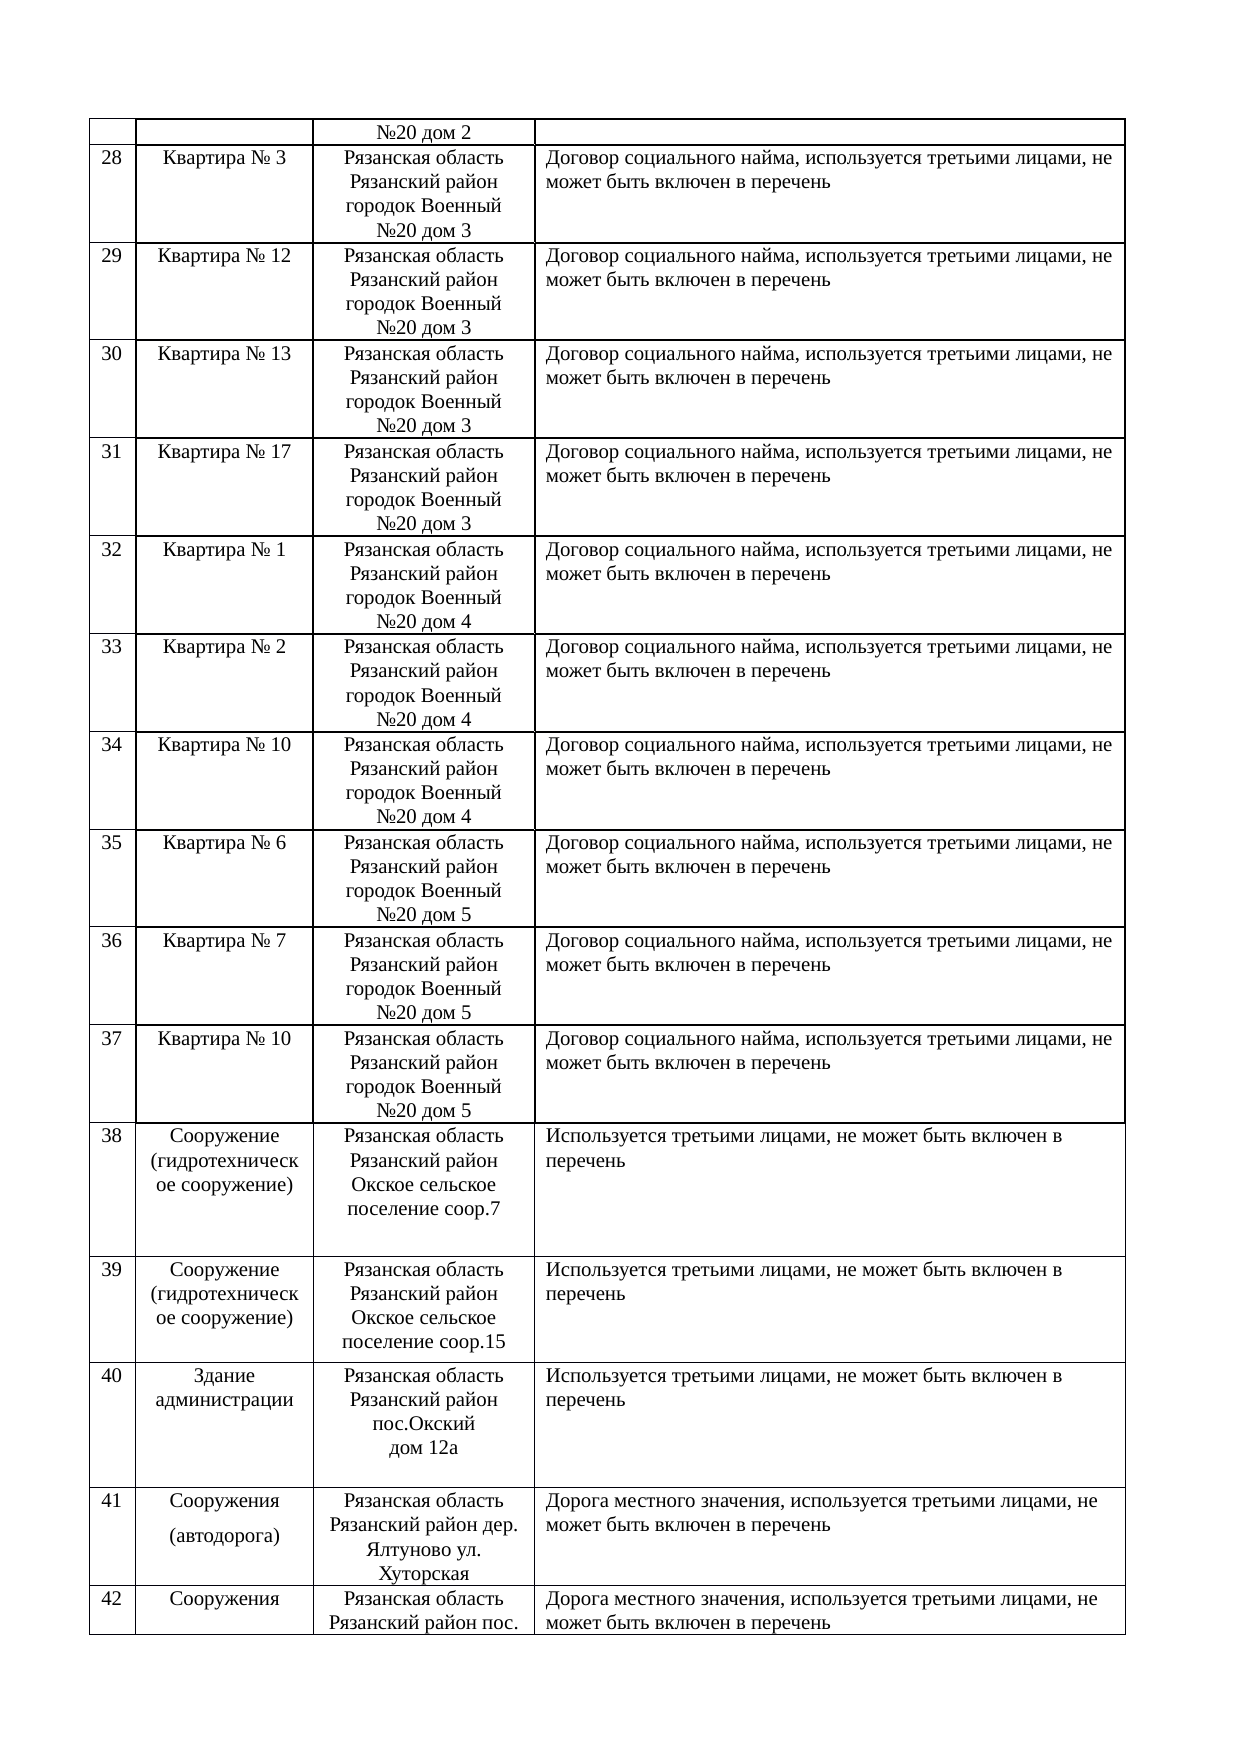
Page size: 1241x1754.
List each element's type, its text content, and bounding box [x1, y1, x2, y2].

table_cell Квартира № 3 [137, 146, 312, 242]
table_cell Дорога местного значения, используется третьими лицами, не может быть включен в перечень [535, 1586, 1125, 1634]
table_cell 42 [90, 1586, 135, 1634]
table_cell Квартира № 17 [137, 439, 312, 535]
table_cell 29 [90, 243, 135, 339]
table_cell 37 [90, 1025, 135, 1122]
table_cell 35 [90, 830, 135, 926]
table_cell Квартира № 1 [137, 537, 312, 633]
table_cell Рязанская область Рязанский район пос. [314, 1586, 534, 1634]
table_cell Рязанская область Рязанский район городок Военный №20 дом 4 [314, 733, 534, 828]
table_cell Сооружение (гидротехническое сооружение) [136, 1124, 313, 1256]
table_cell 30 [90, 340, 135, 437]
table_cell 38 [90, 1123, 135, 1256]
table_cell Рязанская область Рязанский район Окское сельское поселение соор.7 [314, 1124, 534, 1256]
table_cell Рязанская область Рязанский район городок Военный №20 дом 3 [314, 244, 534, 339]
table_cell [90, 119, 135, 144]
table_cell Квартира № 10 [137, 1026, 312, 1122]
table_cell Договор социального найма, используется третьими лицами, не может быть включен в перечень [536, 1026, 1124, 1122]
table_cell Договор социального найма, используется третьими лицами, не может быть включен в перечень [536, 635, 1124, 731]
table_cell 36 [90, 927, 135, 1024]
table_cell [137, 120, 312, 144]
table_cell Используется третьими лицами, не может быть включен в перечень [535, 1257, 1125, 1362]
table_cell Рязанская область Рязанский район городок Военный №20 дом 4 [314, 537, 534, 633]
table_cell Квартира № 13 [137, 341, 312, 437]
table_cell Дорога местного значения, используется третьими лицами, не может быть включен в перечень [535, 1488, 1125, 1584]
table_cell 40 [90, 1363, 135, 1487]
table_cell Договор социального найма, используется третьими лицами, не может быть включен в перечень [536, 733, 1124, 828]
table_cell Используется третьими лицами, не может быть включен в перечень [535, 1363, 1125, 1487]
table_cell Договор социального найма, используется третьими лицами, не может быть включен в перечень [536, 537, 1124, 633]
table_cell Квартира № 6 [137, 831, 312, 926]
table_cell Используется третьими лицами, не может быть включен в перечень [535, 1124, 1125, 1256]
table_cell Договор социального найма, используется третьими лицами, не может быть включен в перечень [536, 146, 1124, 242]
table_cell 39 [90, 1257, 135, 1362]
table_cell 33 [90, 634, 135, 731]
table_cell Сооружения (автодорога) [136, 1488, 313, 1584]
table_cell 28 [90, 145, 135, 242]
table_cell №20 дом 2 [314, 120, 534, 144]
table_cell Здание администрации [136, 1363, 313, 1487]
table_cell Квартира № 2 [137, 635, 312, 731]
table_cell Рязанская область Рязанский район Окское сельское поселение соор.15 [314, 1257, 534, 1362]
table_cell 31 [90, 438, 135, 535]
table_cell 32 [90, 536, 135, 633]
table_cell Квартира № 10 [137, 733, 312, 828]
table_cell Рязанская область Рязанский район городок Военный №20 дом 5 [314, 928, 534, 1024]
table_cell Рязанская область Рязанский район городок Военный №20 дом 5 [314, 831, 534, 926]
table_cell 34 [90, 732, 135, 828]
table_cell Квартира № 7 [137, 928, 312, 1024]
table_cell 41 [90, 1488, 135, 1584]
table_cell Рязанская область Рязанский район городок Военный №20 дом 4 [314, 635, 534, 731]
table_cell Договор социального найма, используется третьими лицами, не может быть включен в перечень [536, 439, 1124, 535]
table_cell Рязанская область Рязанский район дер. Ялтуново ул. Хуторская [314, 1488, 534, 1584]
table_cell Сооружения [136, 1586, 313, 1634]
table_cell Рязанская область Рязанский район городок Военный №20 дом 3 [314, 341, 534, 437]
table_cell Рязанская область Рязанский район пос.Окский дом 12а [314, 1363, 534, 1487]
table_cell Рязанская область Рязанский район городок Военный №20 дом 5 [314, 1026, 534, 1122]
table_cell Рязанская область Рязанский район городок Военный №20 дом 3 [314, 146, 534, 242]
table_cell Договор социального найма, используется третьими лицами, не может быть включен в перечень [536, 928, 1124, 1024]
table_cell Договор социального найма, используется третьими лицами, не может быть включен в перечень [536, 244, 1124, 339]
table_cell Договор социального найма, используется третьими лицами, не может быть включен в перечень [536, 341, 1124, 437]
table_cell Квартира № 12 [137, 244, 312, 339]
table_cell [536, 120, 1124, 144]
table_cell Рязанская область Рязанский район городок Военный №20 дом 3 [314, 439, 534, 535]
table_cell Договор социального найма, используется третьими лицами, не может быть включен в перечень [536, 831, 1124, 926]
table_cell Сооружение (гидротехническое сооружение) [136, 1257, 313, 1362]
